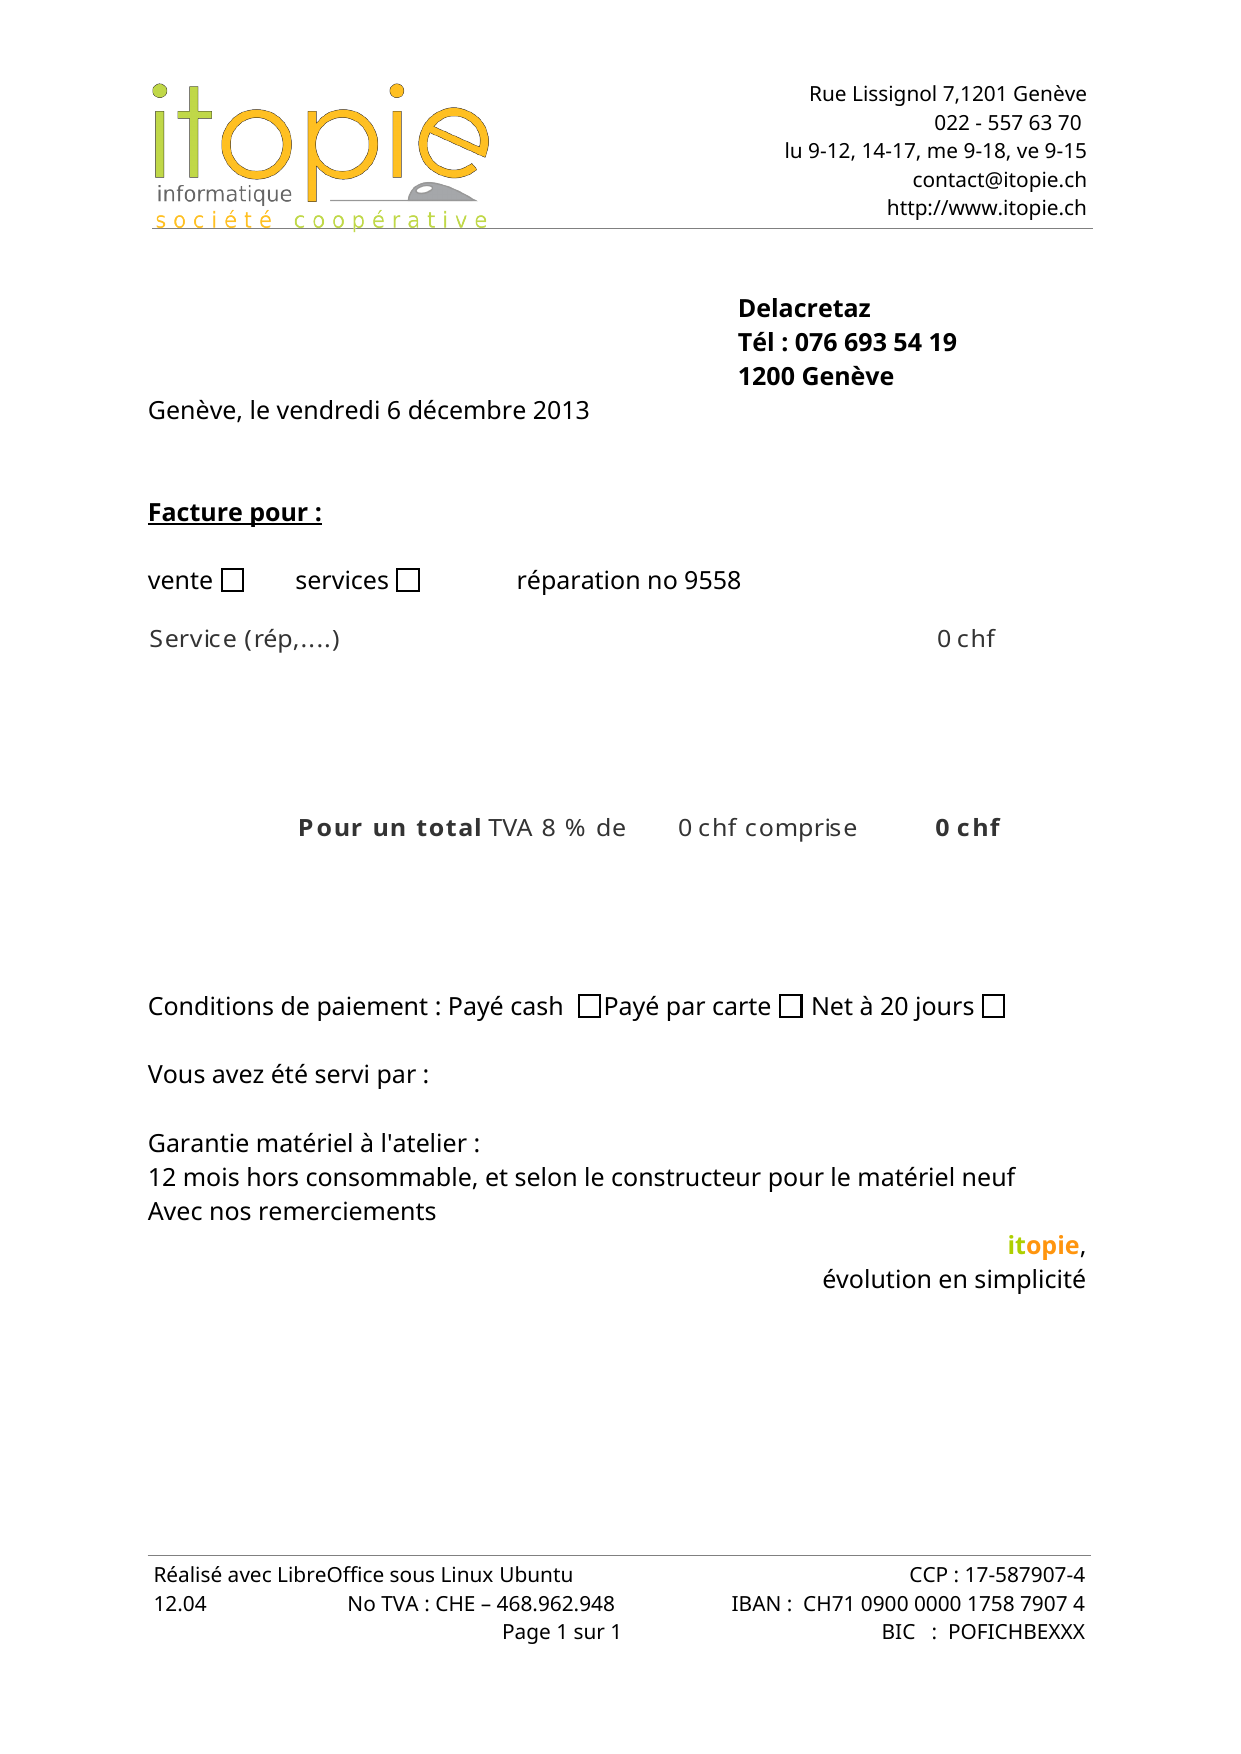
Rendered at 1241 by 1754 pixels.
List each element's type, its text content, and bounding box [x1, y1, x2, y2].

text Facture pour : [148, 495, 1093, 529]
text 1200 Genève [148, 358, 1093, 392]
text Avec nos remerciements [148, 1193, 1093, 1227]
text Garantie matériel à l'atelier : [148, 1125, 1093, 1159]
picture [138, 72, 500, 244]
text Vous avez été servi par : [148, 1057, 1093, 1091]
text 12 mois hors consommable, et selon le constructeur pour le matériel neuf [148, 1159, 1093, 1193]
text vente services réparation no 9558 [148, 563, 1093, 597]
text Conditions de paiement : Payé cash Payé par carte Net à 20 jours [148, 989, 1093, 1023]
text Delacretaz [148, 290, 1093, 324]
text Genève, le vendredi 6 décembre 2013 [148, 392, 1093, 427]
text évolution en simplicité [148, 1262, 1093, 1296]
text Tél : 076 693 54 19 [148, 324, 1093, 358]
text itopie, [148, 1227, 1093, 1262]
